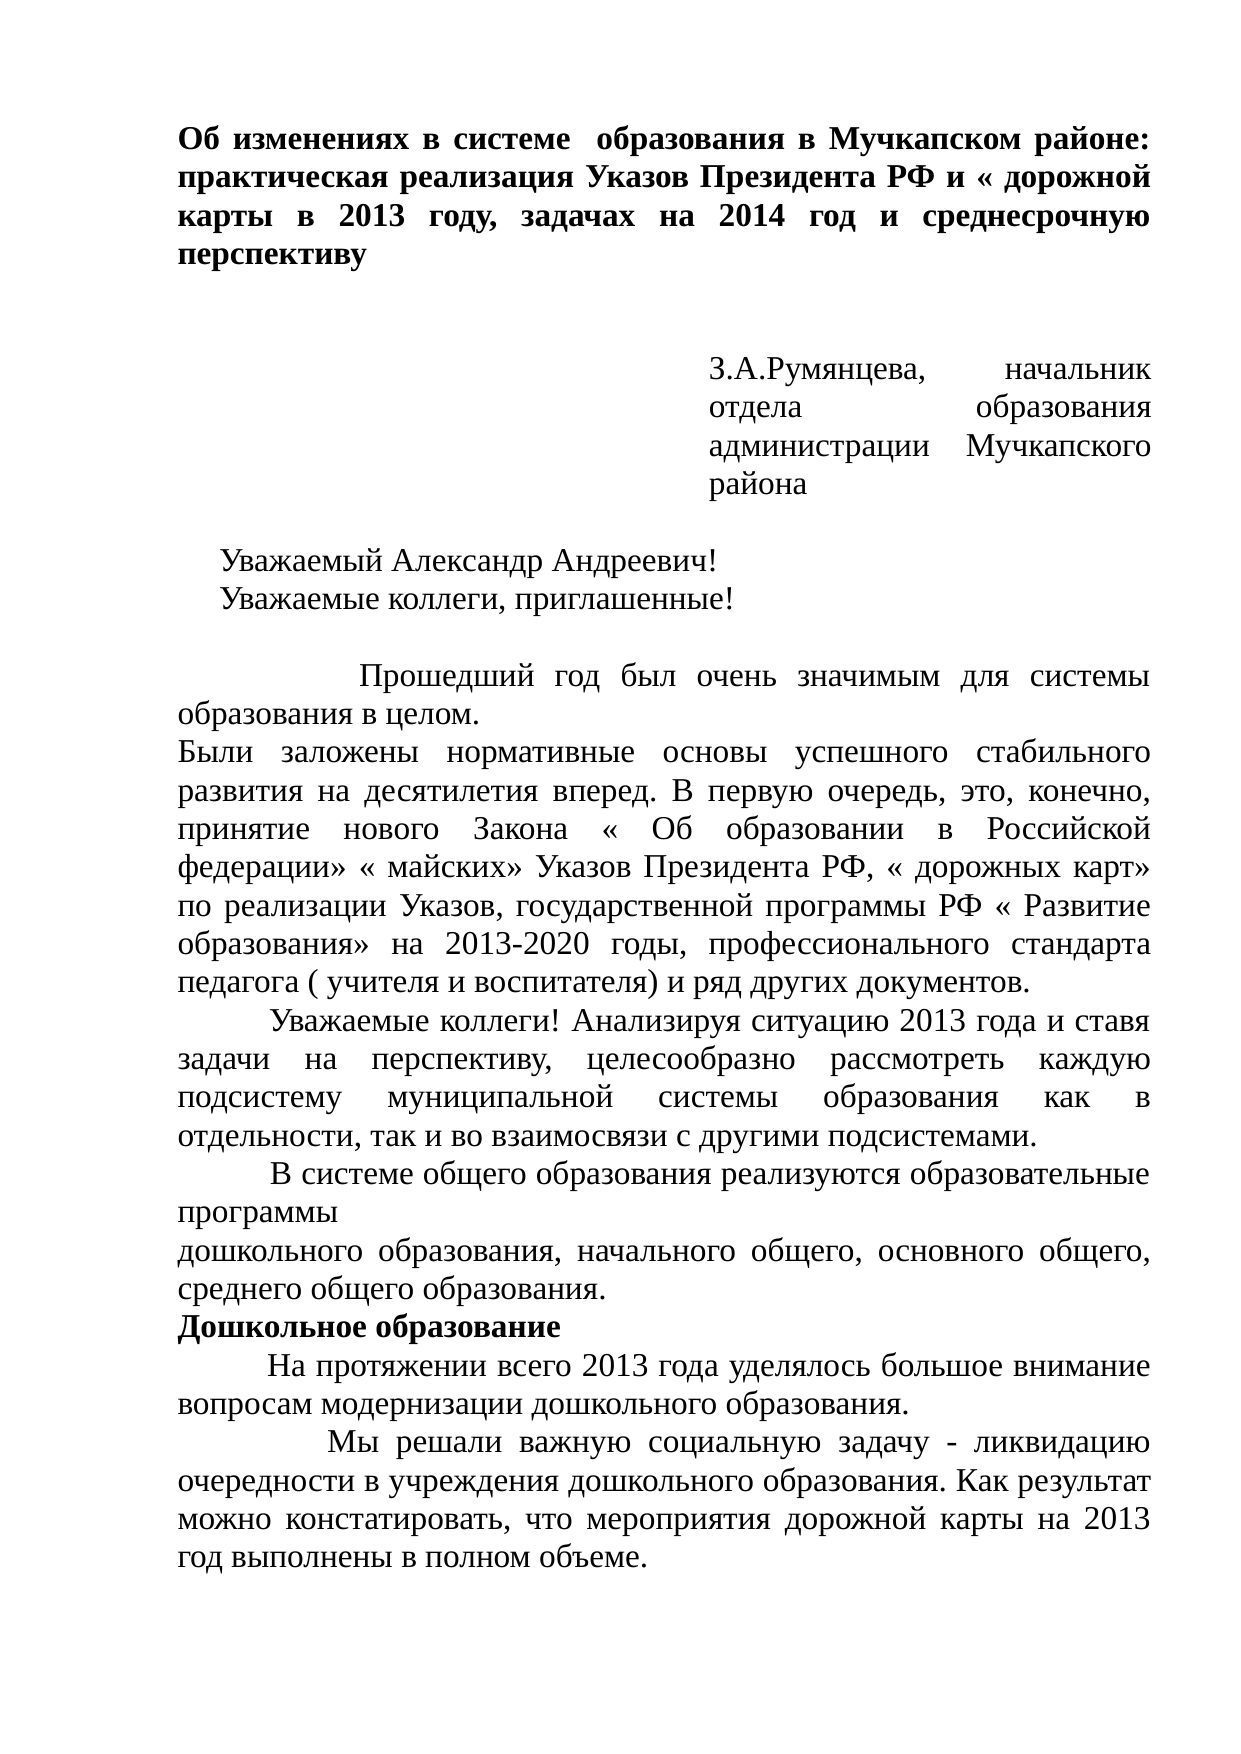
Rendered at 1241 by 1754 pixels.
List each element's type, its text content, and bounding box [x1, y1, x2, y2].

text Уважаемый Александр Андреевич! [177, 540, 1152, 578]
text Об изменениях в системе образования в Мучкапском районе: практическая реализация Указов Президента РФ и « дорожной карты в 2013 году, задачах на 2014 год и среднесрочную перспективу [177, 118, 1152, 271]
text Прошедший год был очень значимым для системы образования в целом. [177, 655, 1152, 731]
text дошкольного образования, начального общего, основного общего, среднего общего образования. [177, 1230, 1152, 1306]
text На протяжении всего 2013 года уделялось большое внимание вопросам модернизации дошкольного образования. [177, 1345, 1152, 1421]
text В системе общего образования реализуются образовательные программы [177, 1153, 1152, 1230]
text Дошкольное образование [177, 1306, 1152, 1345]
text Мы решали важную социальную задачу - ликвидацию очередности в учреждения дошкольного образования. Как результат можно констатировать, что мероприятия дорожной карты на 2013 год выполнены в полном объеме. [177, 1421, 1152, 1575]
text Уважаемые коллеги, приглашенные! [177, 578, 1152, 616]
text Уважаемые коллеги! Анализируя ситуацию 2013 года и ставя задачи на перспективу, целесообразно рассмотреть каждую подсистему муниципальной системы образования как в отдельности, так и во взаимосвязи с другими подсистемами. [177, 1000, 1152, 1153]
text Были заложены нормативные основы успешного стабильного развития на десятилетия вперед. В первую очередь, это, конечно, принятие нового Закона « Об образовании в Российской федерации» « майских» Указов Президента РФ, « дорожных карт» по реализации Указов, государственной программы РФ « Развитие образования» на 2013-2020 годы, профессионального стандарта педагога ( учителя и воспитателя) и ряд других документов. [177, 731, 1152, 1000]
text З.А.Румянцева, начальник отдела образования администрации Мучкапского района [709, 348, 1152, 501]
